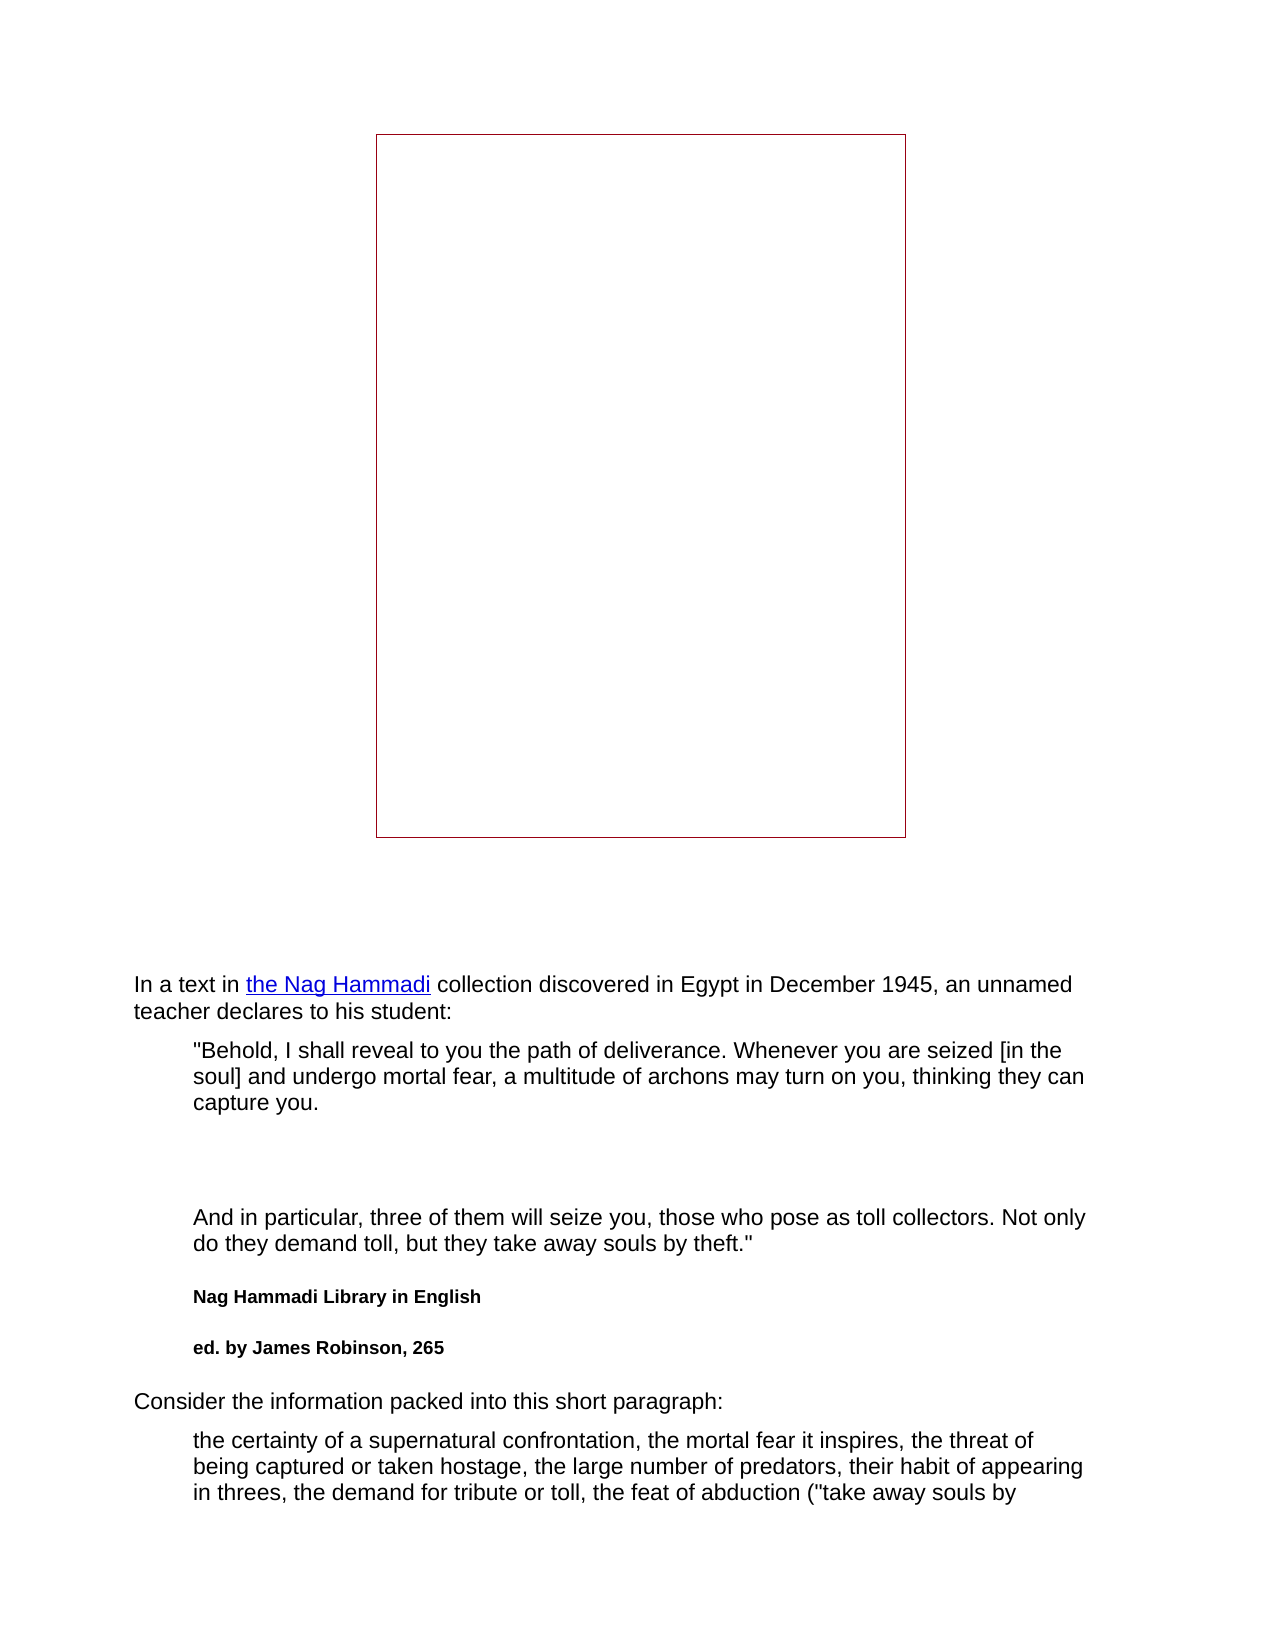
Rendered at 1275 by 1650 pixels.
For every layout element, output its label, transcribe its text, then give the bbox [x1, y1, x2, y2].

text ed. by James Robinson, 265 [193, 1337, 1088, 1358]
text the certainty of a supernatural confrontation, the mortal fear it inspires, the threat of being captured or taken hostage, the large number of predators, their habit of appearing in threes, the demand for tribute or toll, the feat of abduction ("take away souls by [193, 1427, 1088, 1506]
text "Behold, I shall reveal to you the path of deliverance. Whenever you are seized [in the soul] and undergo mortal fear, a multitude of archons may turn on you, thinking they can capture you. [193, 1037, 1088, 1116]
text Consider the information packed into this short paragraph: [134, 1388, 1147, 1414]
text And in particular, three of them will seize you, those who pose as toll collectors. Not only do they demand toll, but they take away souls by theft." [193, 1203, 1088, 1256]
text Nag Hammadi Library in English [193, 1286, 1088, 1307]
text In a text in the Nag Hammadi collection discovered in Egypt in December 1945, an unnamed teacher declares to his student: [134, 947, 1147, 1024]
